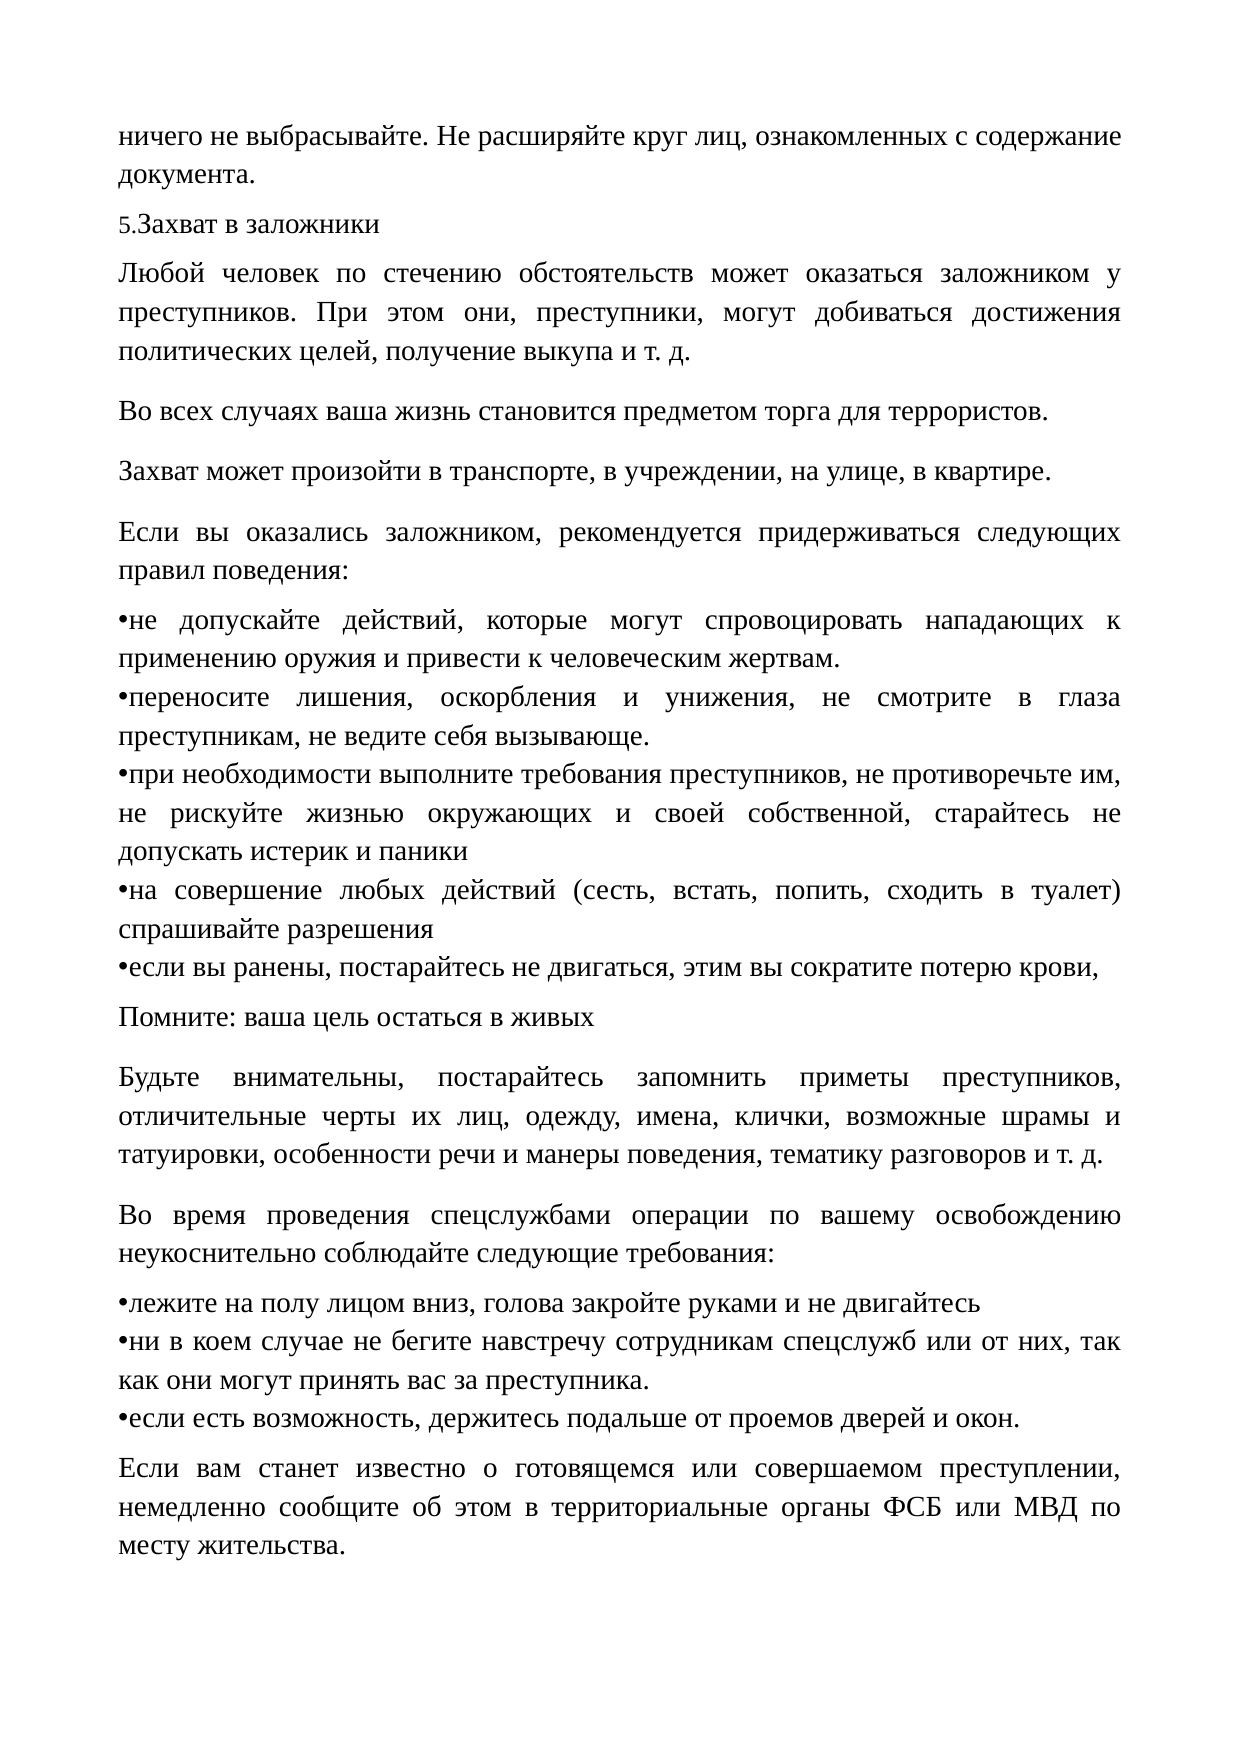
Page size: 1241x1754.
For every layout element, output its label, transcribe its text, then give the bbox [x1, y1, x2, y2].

list Захват в заложники [118, 206, 1122, 240]
text Помните: ваша цель остаться в живых [118, 999, 1122, 1032]
text Любой человек по стечению обстоятельств может оказаться заложником у преступников. При этом они, преступники, могут добиваться достижения политических целей, получение выкупа и т. д. [118, 256, 1122, 366]
list если есть возможность, держитесь подальше от проемов дверей и окон. [118, 1401, 1122, 1434]
list на совершение любых действий (сесть, встать, попить, сходить в туалет) спрашивайте разрешения [118, 872, 1122, 944]
list переносите лишения, оскорбления и унижения, не смотрите в глаза преступникам, не ведите себя вызывающе. [118, 679, 1122, 751]
text Будьте внимательны, постарайтесь запомнить приметы преступников, отличительные черты их лиц, одежду, имена, клички, возможные шрамы и татуировки, особенности речи и манеры поведения, тематику разговоров и т. д. [118, 1059, 1122, 1170]
list лежите на полу лицом вниз, голова закройте руками и не двигайтесь [118, 1285, 1122, 1318]
text Если вам станет известно о готовящемся или совершаемом преступлении, немедленно сообщите об этом в территориальные органы ФСБ или МВД по месту жительства. [118, 1450, 1122, 1561]
text Во время проведения спецслужбами операции по вашему освобождению неукоснительно соблюдайте следующие требования: [118, 1197, 1122, 1269]
list при необходимости выполните требования преступников, не противоречьте им, не рискуйте жизнью окружающих и своей собственной, старайтесь не допускать истерик и паники [118, 756, 1122, 867]
text Если вы оказались заложником, рекомендуется придерживаться следующих правил поведения: [118, 514, 1122, 586]
text ничего не выбрасывайте. Не расширяйте круг лиц, ознакомленных с содержание документа. [118, 118, 1122, 190]
list ни в коем случае не бегите навстречу сотрудникам спецслужб или от них, так как они могут принять вас за преступника. [118, 1323, 1122, 1396]
text Во всех случаях ваша жизнь становится предметом торга для террористов. [118, 393, 1122, 427]
text Захват может произойти в транспорте, в учреждении, на улице, в квартире. [118, 453, 1122, 487]
list не допускайте действий, которые могут спровоцировать нападающих к применению оружия и привести к человеческим жертвам. [118, 602, 1122, 674]
list если вы ранены, постарайтесь не двигаться, этим вы сократите потерю крови, [118, 949, 1122, 983]
